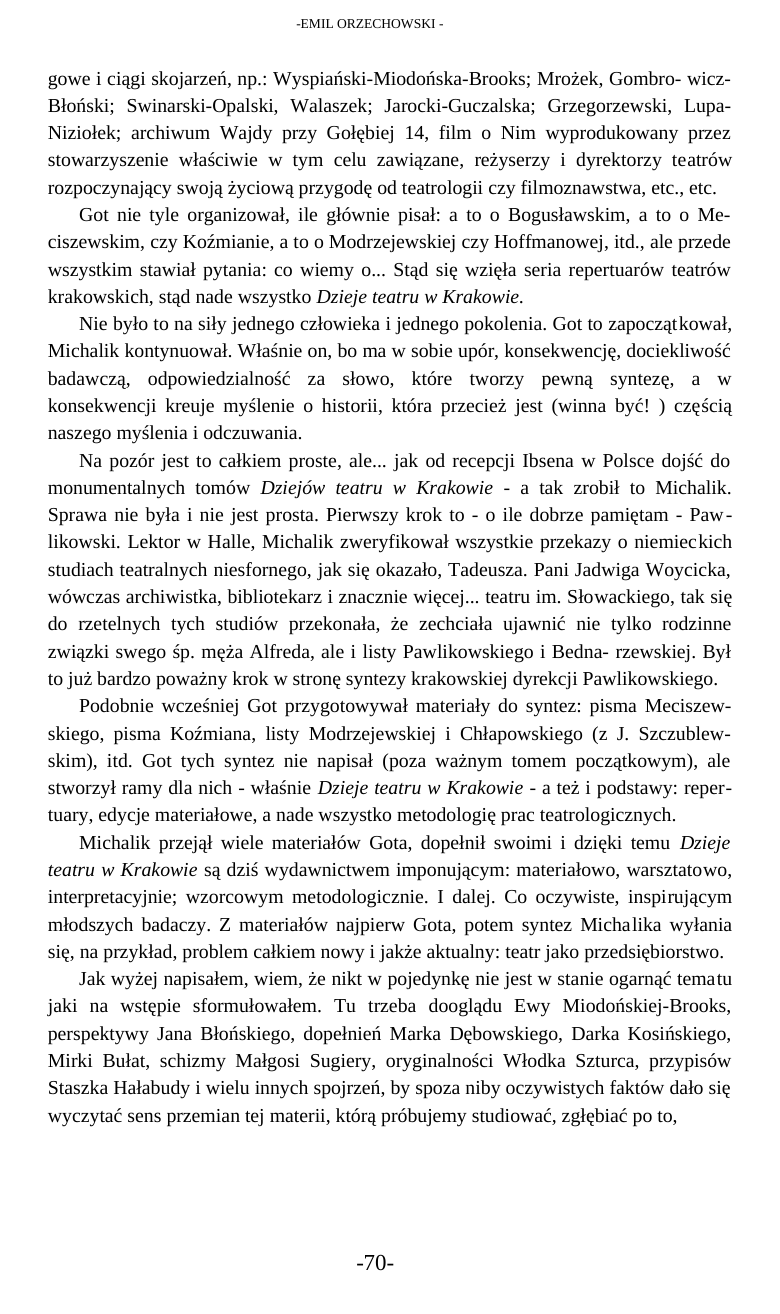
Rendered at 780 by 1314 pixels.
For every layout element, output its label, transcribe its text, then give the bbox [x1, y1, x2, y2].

text Nie było to na siły jednego człowieka i jednego pokolenia. Got to zapocząt­kował, Michalik kontynuował. Właśnie on, bo ma w sobie upór, konsekwencję, dociekliwość badawczą, odpowiedzialność za słowo, które tworzy pewną syntezę, a w konsekwencji kreuje myślenie o historii, która przecież jest (winna być! ) czę­ścią naszego myślenia i odczuwania. [48, 312, 732, 444]
text gowe i ciągi skojarzeń, np.: Wyspiański-Miodońska-Brooks; Mrożek, Gombro- wicz-Błoński; Swinarski-Opalski, Walaszek; Jarocki-Guczalska; Grzegorzewski, Lupa-Niziołek; archiwum Wajdy przy Gołębiej 14, film o Nim wyprodukowany przez stowarzyszenie właściwie w tym celu zawiązane, reżyserzy i dyrektorzy te­atrów rozpoczynający swoją życiową przygodę od teatrologii czy filmoznawstwa, etc., etc. [48, 66, 732, 198]
text Na pozór jest to całkiem proste, ale... jak od recepcji Ibsena w Polsce dojść do monumentalnych tomów Dziejów teatru w Krakowie - a tak zrobił to Michalik. Sprawa nie była i nie jest prosta. Pierwszy krok to - o ile dobrze pamiętam - Paw­likowski. Lektor w Halle, Michalik zweryfikował wszystkie przekazy o niemiec­kich studiach teatralnych niesfornego, jak się okazało, Tadeusza. Pani Jadwiga Woycicka, wówczas archiwistka, bibliotekarz i znacznie więcej... teatru im. Sło­wackiego, tak się do rzetelnych tych studiów przekonała, że zechciała ujawnić nie tylko rodzinne związki swego śp. męża Alfreda, ale i listy Pawlikowskiego i Bedna- rzewskiej. Był to już bardzo poważny krok w stronę syntezy krakowskiej dyrekcji Pawlikowskiego. [48, 448, 732, 690]
text Michalik przejął wiele materiałów Gota, dopełnił swoimi i dzięki temu Dzieje teatru w Krakowie są dziś wydawnictwem imponującym: materiałowo, warsztato­wo, interpretacyjnie; wzorcowym metodologicznie. I dalej. Co oczywiste, inspi­rującym młodszych badaczy. Z materiałów najpierw Gota, potem syntez Micha­lika wyłania się, na przykład, problem całkiem nowy i jakże aktualny: teatr jako przedsiębiorstwo. [48, 831, 732, 963]
text Jak wyżej napisałem, wiem, że nikt w pojedynkę nie jest w stanie ogarnąć tema­tu jaki na wstępie sformułowałem. Tu trzeba dooglądu Ewy Miodońskiej-Brooks, perspektywy Jana Błońskiego, dopełnień Marka Dębowskiego, Darka Kosińskiego, Mirki Bułat, schizmy Małgosi Sugiery, oryginalności Włodka Szturca, przypisów Staszka Hałabudy i wielu innych spojrzeń, by spoza niby oczywistych faktów dało się wyczytać sens przemian tej materii, którą próbujemy studiować, zgłębiać po to, [48, 967, 732, 1126]
text Got nie tyle organizował, ile głównie pisał: a to o Bogusławskim, a to o Me- ciszewskim, czy Koźmianie, a to o Modrzejewskiej czy Hoffmanowej, itd., ale przede wszystkim stawiał pytania: co wiemy o... Stąd się wzięła seria repertuarów teatrów krakowskich, stąd nade wszystko Dzieje teatru w Krakowie. [48, 203, 732, 308]
text Podobnie wcześniej Got przygotowywał materiały do syntez: pisma Meciszew- skiego, pisma Koźmiana, listy Modrzejewskiej i Chłapowskiego (z J. Szczublew- skim), itd. Got tych syntez nie napisał (poza ważnym tomem początkowym), ale stworzył ramy dla nich - właśnie Dzieje teatru w Krakowie - a też i podstawy: reper­tuary, edycje materiałowe, a nade wszystko metodologię prac teatrologicznych. [48, 694, 732, 826]
text -70- [356, 1248, 424, 1275]
text -EMIL ORZECHOWSKI - [296, 16, 482, 31]
